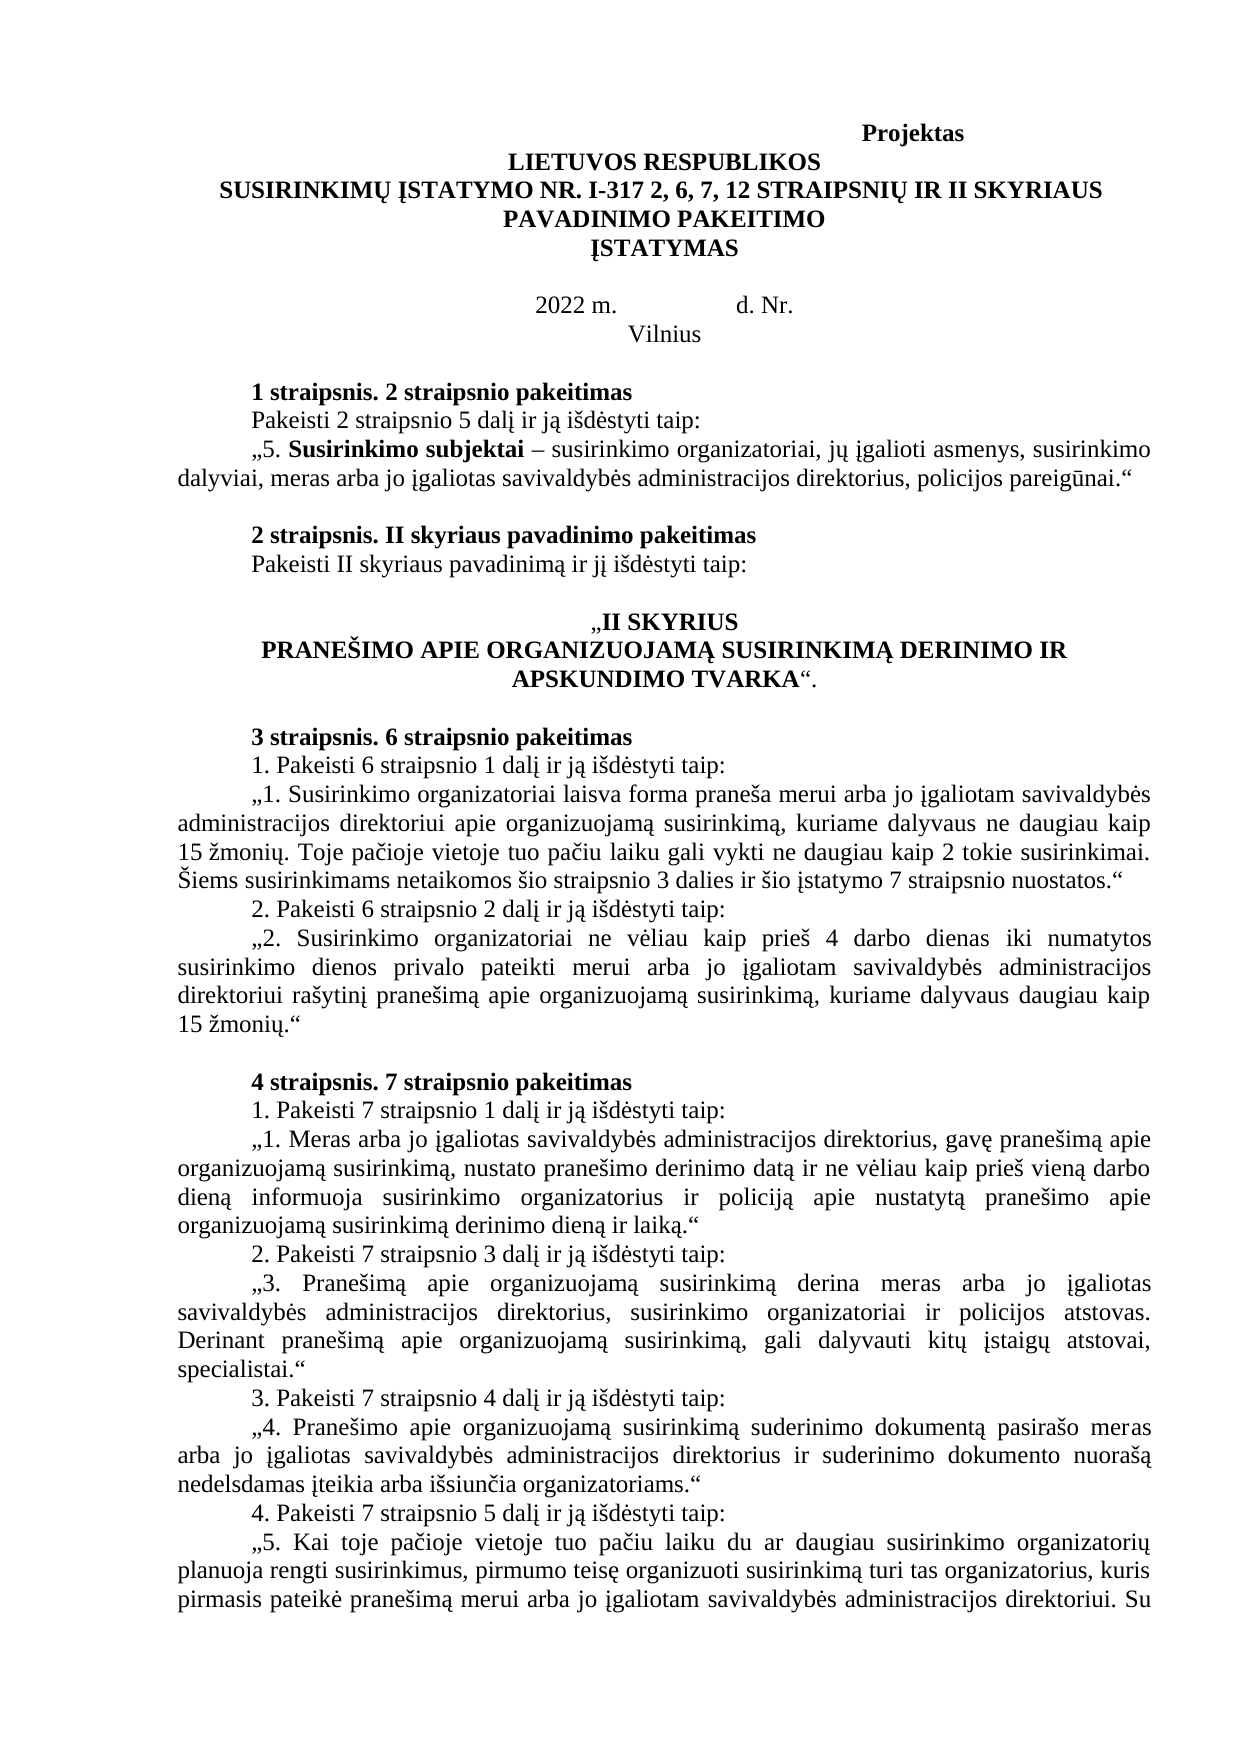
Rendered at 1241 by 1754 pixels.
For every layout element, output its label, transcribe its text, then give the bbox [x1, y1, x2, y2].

text Projektas [177, 118, 1152, 147]
text „5. Kai toje pačioje vietoje tuo pačiu laiku du ar daugiau susirinkimo organizatorių planuoja rengti susirinkimus, pirmumo teisę organizuoti susirinkimą turi tas organizatorius, kuris pirmasis pateikė pranešimą merui arba jo įgaliotam savivaldybės administracijos direktoriui. Su [177, 1527, 1152, 1613]
text 3. Pakeisti 7 straipsnio 4 dalį ir ją išdėstyti taip: [177, 1383, 1152, 1412]
text „1. Meras arba jo įgaliotas savivaldybės administracijos direktorius, gavę pranešimą apie organizuojamą susirinkimą, nustato pranešimo derinimo datą ir ne vėliau kaip prieš vieną darbo dieną informuoja susirinkimo organizatorius ir policiją apie nustatytą pranešimo apie organizuojamą susirinkimą derinimo dieną ir laiką.“ [177, 1124, 1152, 1239]
text 1. Pakeisti 6 straipsnio 1 dalį ir ją išdėstyti taip: [251, 751, 1152, 779]
text „3. Pranešimą apie organizuojamą susirinkimą derina meras arba jo įgaliotas savivaldybės administracijos direktorius, susirinkimo organizatoriai ir policijos atstovas. Derinant pranešimą apie organizuojamą susirinkimą, gali dalyvauti kitų įstaigų atstovai, specialistai.“ [177, 1268, 1152, 1383]
text 4. Pakeisti 7 straipsnio 5 dalį ir ją išdėstyti taip: [177, 1498, 1152, 1527]
text 3 straipsnis. 6 straipsnio pakeitimas [177, 722, 1152, 751]
text 4 straipsnis. 7 straipsnio pakeitimas [177, 1067, 1152, 1096]
text Pakeisti 2 straipsnio 5 dalį ir ją išdėstyti taip: [177, 406, 1152, 434]
text 2. Pakeisti 7 straipsnio 3 dalį ir ją išdėstyti taip: [177, 1239, 1152, 1268]
text SUSIRINKIMŲ ĮSTATYMO NR. I-317 2, 6, 7, 12 STRAIPSNIŲ IR II SKYRIAUS [177, 176, 1152, 204]
text „4. Pranešimo apie organizuojamą susirinkimą suderinimo dokumentą pasirašo meras arba jo įgaliotas savivaldybės administracijos direktorius ir suderinimo dokumento nuorašą nedelsdamas įteikia arba išsiunčia organizatoriams.“ [177, 1412, 1152, 1498]
text PAVADINIMO PAKEITIMO [177, 204, 1152, 233]
text PRANEŠIMO APIE ORGANIZUOJAMĄ SUSIRINKIMĄ DERINIMO IR APSKUNDIMO TVARKA“. [177, 636, 1152, 693]
text „1. Susirinkimo organizatoriai laisva forma praneša merui arba jo įgaliotam savivaldybės administracijos direktoriui apie organizuojamą susirinkimą, kuriame dalyvaus ne daugiau kaip 15 žmonių. Toje pačioje vietoje tuo pačiu laiku gali vykti ne daugiau kaip 2 tokie susirinkimai. Šiems susirinkimams netaikomos šio straipsnio 3 dalies ir šio įstatymo 7 straipsnio nuostatos.“ [177, 779, 1152, 894]
text ĮSTATYMAS [177, 233, 1152, 262]
text 2 straipsnis. II skyriaus pavadinimo pakeitimas [177, 521, 1152, 549]
text 1. Pakeisti 7 straipsnio 1 dalį ir ją išdėstyti taip: [177, 1096, 1152, 1124]
text 2022 m. d. Nr. [177, 291, 1152, 319]
text „5. Susirinkimo subjektai – susirinkimo organizatoriai, jų įgalioti asmenys, susirinkimo dalyviai, meras arba jo įgaliotas savivaldybės administracijos direktorius, policijos pareigūnai.“ [177, 434, 1152, 492]
text Pakeisti II skyriaus pavadinimą ir jį išdėstyti taip: [177, 549, 1152, 578]
text „II SKYRIUS [177, 607, 1152, 636]
text Vilnius [177, 319, 1152, 348]
text 2. Pakeisti 6 straipsnio 2 dalį ir ją išdėstyti taip: [177, 894, 1152, 923]
text 1 straipsnis. 2 straipsnio pakeitimas [177, 377, 1152, 406]
text LIETUVOS RESPUBLIKOS [177, 147, 1152, 176]
text „2. Susirinkimo organizatoriai ne vėliau kaip prieš 4 darbo dienas iki numatytos susirinkimo dienos privalo pateikti merui arba jo įgaliotam savivaldybės administracijos direktoriui rašytinį pranešimą apie organizuojamą susirinkimą, kuriame dalyvaus daugiau kaip 15 žmonių.“ [177, 923, 1152, 1038]
